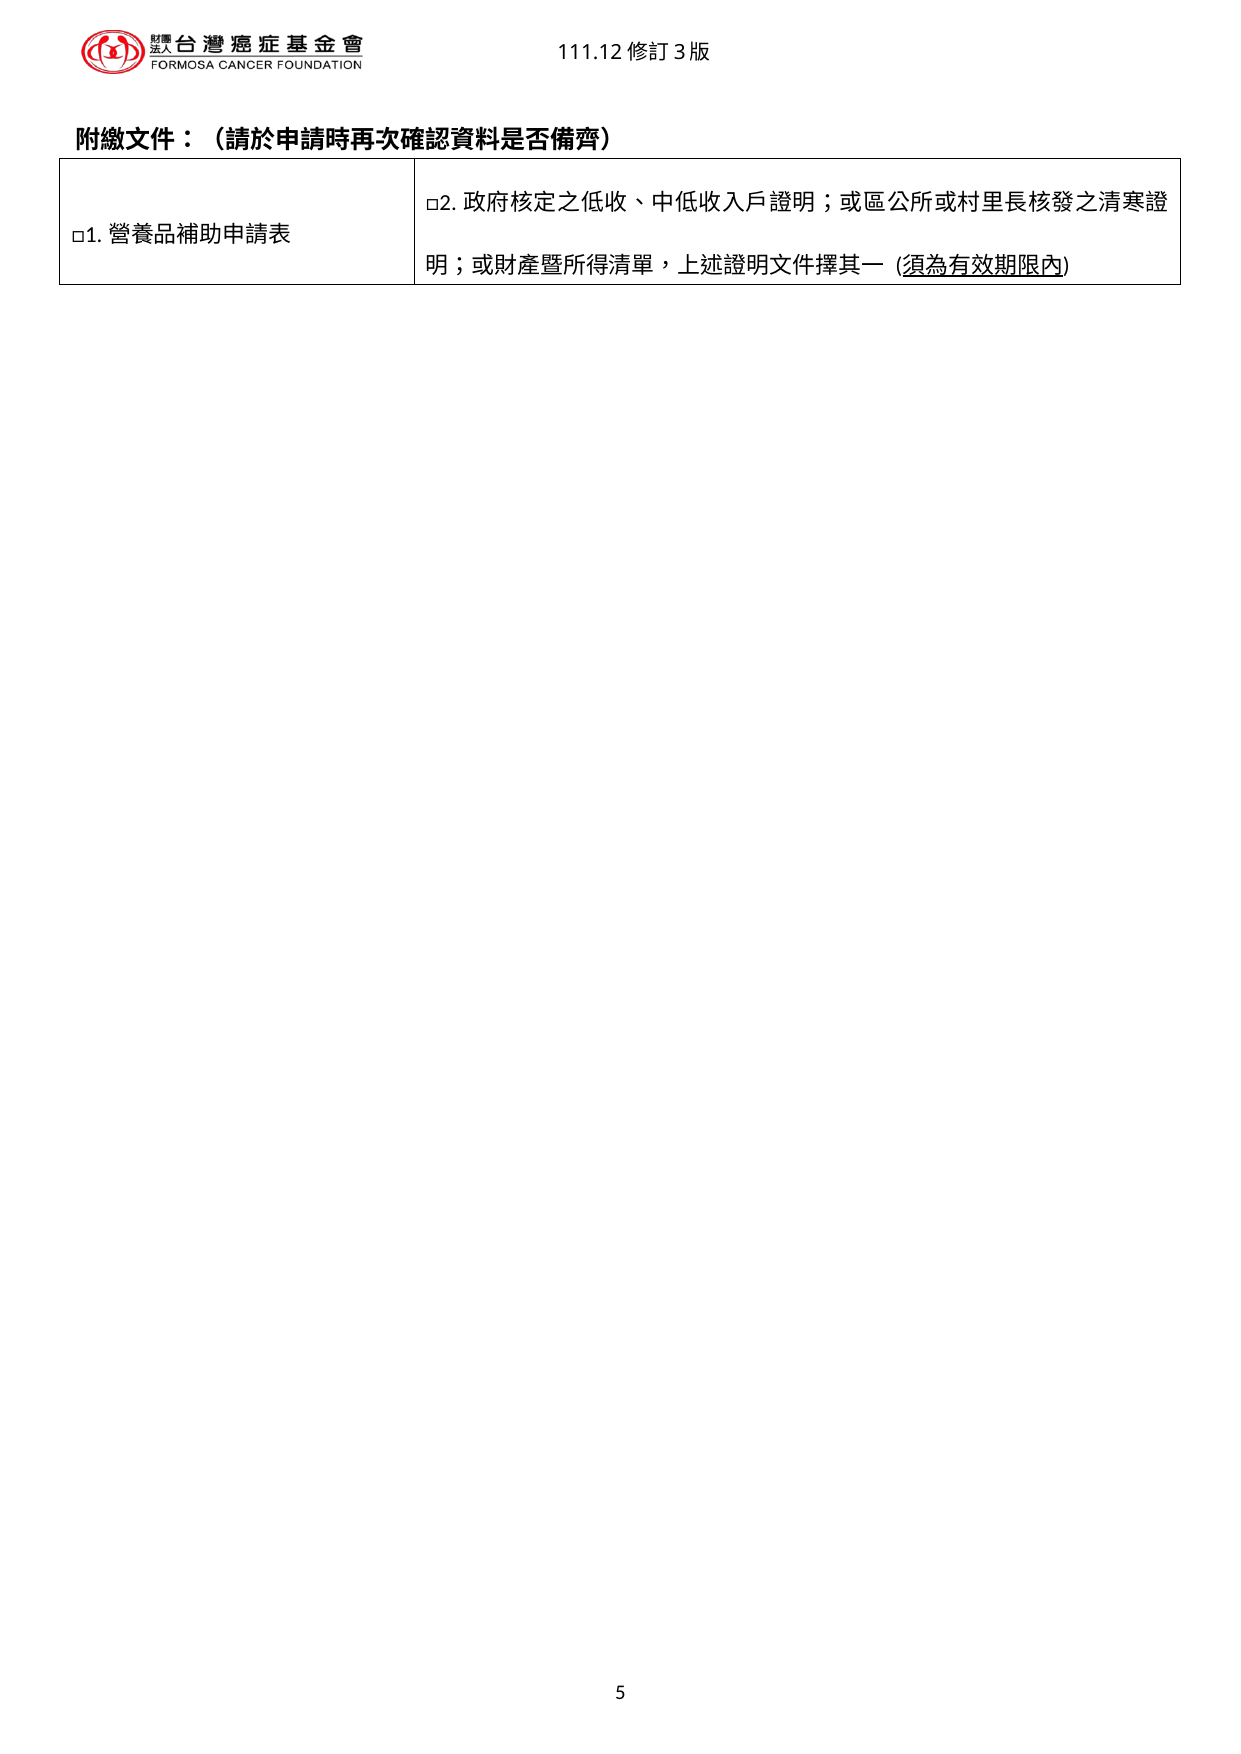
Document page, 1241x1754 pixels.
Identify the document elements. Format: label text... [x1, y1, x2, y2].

table_header □1. 營養品補助申請表 [60, 159, 414, 284]
table_header □2. 政府核定之低收、中低收入戶證明；或區公所或村里長核發之清寒證明；或財產暨所得清單，上述證明文件擇其一 (須為有效期限內) [415, 159, 1180, 284]
text 附繳文件：（請於申請時再次確認資料是否備齊） [75, 96, 1165, 158]
